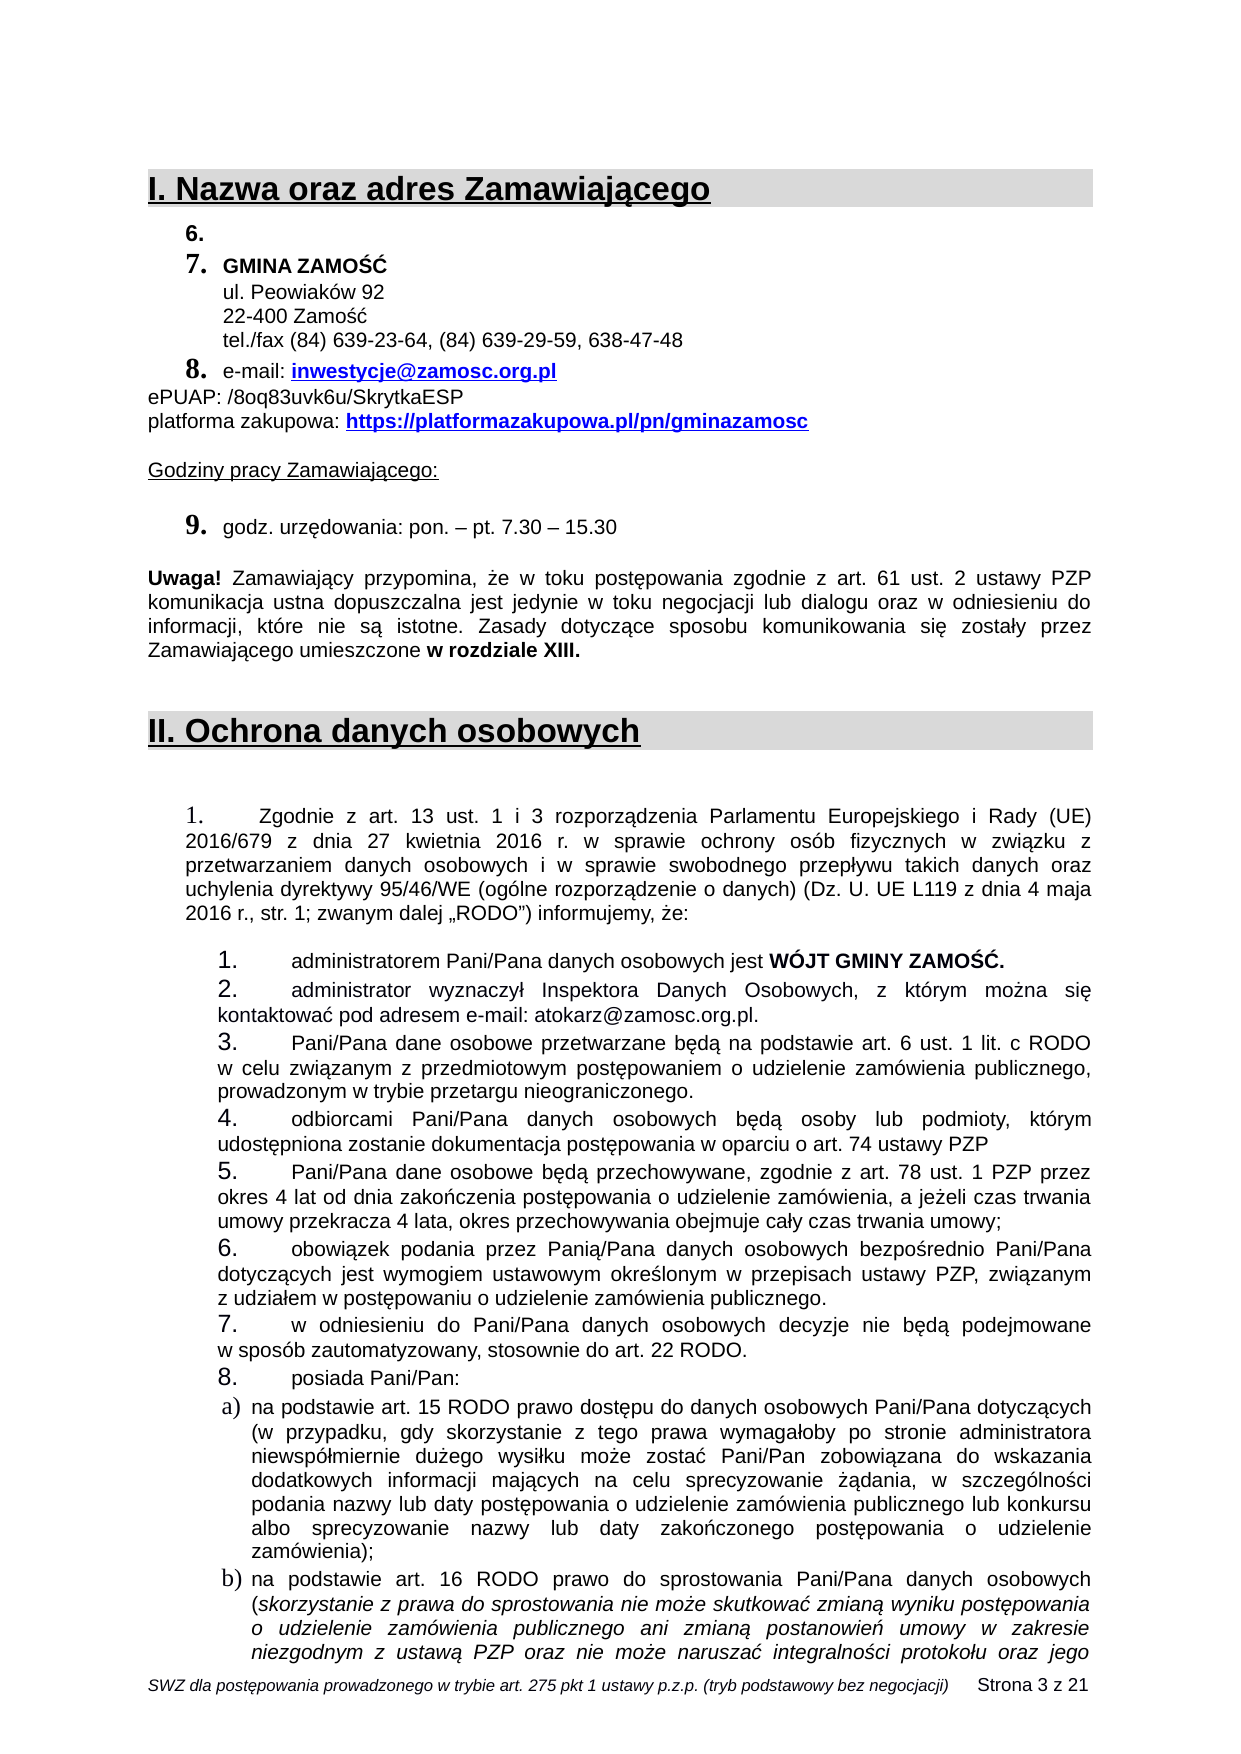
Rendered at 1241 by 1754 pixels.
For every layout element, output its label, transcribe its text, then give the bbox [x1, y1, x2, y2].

text Godziny pracy Zamawiającego: [148, 458, 1093, 482]
list administrator wyznaczył Inspektora Danych Osobowych, z którym można się kontaktować pod adresem e-mail: atokarz@zamosc.org.pl. [217, 974, 1093, 1027]
list platforma zakupowa: https://platformazakupowa.pl/pn/gminazamosc [148, 409, 1093, 433]
subtitle godz. urzędowania: pon. – pt. 7.30 – 15.30 [185, 507, 1093, 541]
list posiada Pani/Pan: [217, 1362, 1093, 1391]
list Pani/Pana dane osobowe będą przechowywane, zgodnie z art. 78 ust. 1 PZP przez okres 4 lat od dnia zakończenia postępowania o udzielenie zamówienia, a jeżeli czas trwania umowy przekracza 4 lata, okres przechowywania obejmuje cały czas trwania umowy; [217, 1156, 1093, 1233]
list Pani/Pana dane osobowe przetwarzane będą na podstawie art. 6 ust. 1 lit. c RODO w celu związanym z przedmiotowym postępowaniem o udzielenie zamówienia publicznego, prowadzonym w trybie przetargu nieograniczonego. [217, 1027, 1093, 1103]
list na podstawie art. 16 RODO prawo do sprostowania Pani/Pana danych osobowych (skorzystanie z prawa do sprostowania nie może skutkować zmianą wyniku postępowania o udzielenie zamówienia publicznego ani zmianą postanowień umowy w zakresie niezgodnym z ustawą PZP oraz nie może naruszać integralności protokołu oraz jego [221, 1563, 1093, 1664]
list na podstawie art. 15 RODO prawo dostępu do danych osobowych Pani/Pana dotyczących (w przypadku, gdy skorzystanie z tego prawa wymagałoby po stronie administratora niewspółmiernie dużego wysiłku może zostać Pani/Pan zobowiązana do wskazania dodatkowych informacji mających na celu sprecyzowanie żądania, w szczególności podania nazwy lub daty postępowania o udzielenie zamówienia publicznego lub konkursu albo sprecyzowanie nazwy lub daty zakończonego postępowania o udzielenie zamówienia); [221, 1391, 1093, 1563]
subtitle I. Nazwa oraz adres Zamawiającego [148, 169, 1093, 207]
subtitle e-mail: inwestycje@zamosc.org.pl [185, 352, 1093, 385]
list obowiązek podania przez Panią/Pana danych osobowych bezpośrednio Pani/Pana dotyczących jest wymogiem ustawowym określonym w przepisach ustawy PZP, związanym z udziałem w postępowaniu o udzielenie zamówienia publicznego. [217, 1233, 1093, 1309]
list w odniesieniu do Pani/Pana danych osobowych decyzje nie będą podejmowane w sposób zautomatyzowany, stosownie do art. 22 RODO. [217, 1309, 1093, 1362]
subtitle GMINA ZAMOŚĆ ul. Peowiaków 92 22-400 Zamość tel./fax (84) 639-23-64, (84) 639-29-59, 638-47-48 [185, 246, 1093, 352]
subtitle II. Ochrona danych osobowych [148, 711, 1093, 750]
list odbiorcami Pani/Pana danych osobowych będą osoby lub podmioty, którym udostępniona zostanie dokumentacja postępowania w oparciu o art. 74 ustawy PZP [217, 1103, 1093, 1156]
list Zgodnie z art. 13 ust. 1 i 3 rozporządzenia Parlamentu Europejskiego i Rady (UE) 2016/679 z dnia 27 kwietnia 2016 r. w sprawie ochrony osób fizycznych w związku z przetwarzaniem danych osobowych i w sprawie swobodnego przepływu takich danych oraz uchylenia dyrektywy 95/46/WE (ogólne rozporządzenie o danych) (Dz. U. UE L119 z dnia 4 maja 2016 r., str. 1; zwanym dalej „RODO”) informujemy, że: [185, 800, 1093, 924]
list ePUAP: /8oq83uvk6u/SkrytkaESP [148, 385, 1093, 409]
text Uwaga! Zamawiający przypomina, że w toku postępowania zgodnie z art. 61 ust. 2 ustawy PZP komunikacja ustna dopuszczalna jest jedynie w toku negocjacji lub dialogu oraz w odniesieniu do informacji, które nie są istotne. Zasady dotyczące sposobu komunikowania się zostały przez Zamawiającego umieszczone w rozdziale XIII. [148, 566, 1093, 661]
list administratorem Pani/Pana danych osobowych jest WÓJT GMINY ZAMOŚĆ. [217, 945, 1093, 974]
